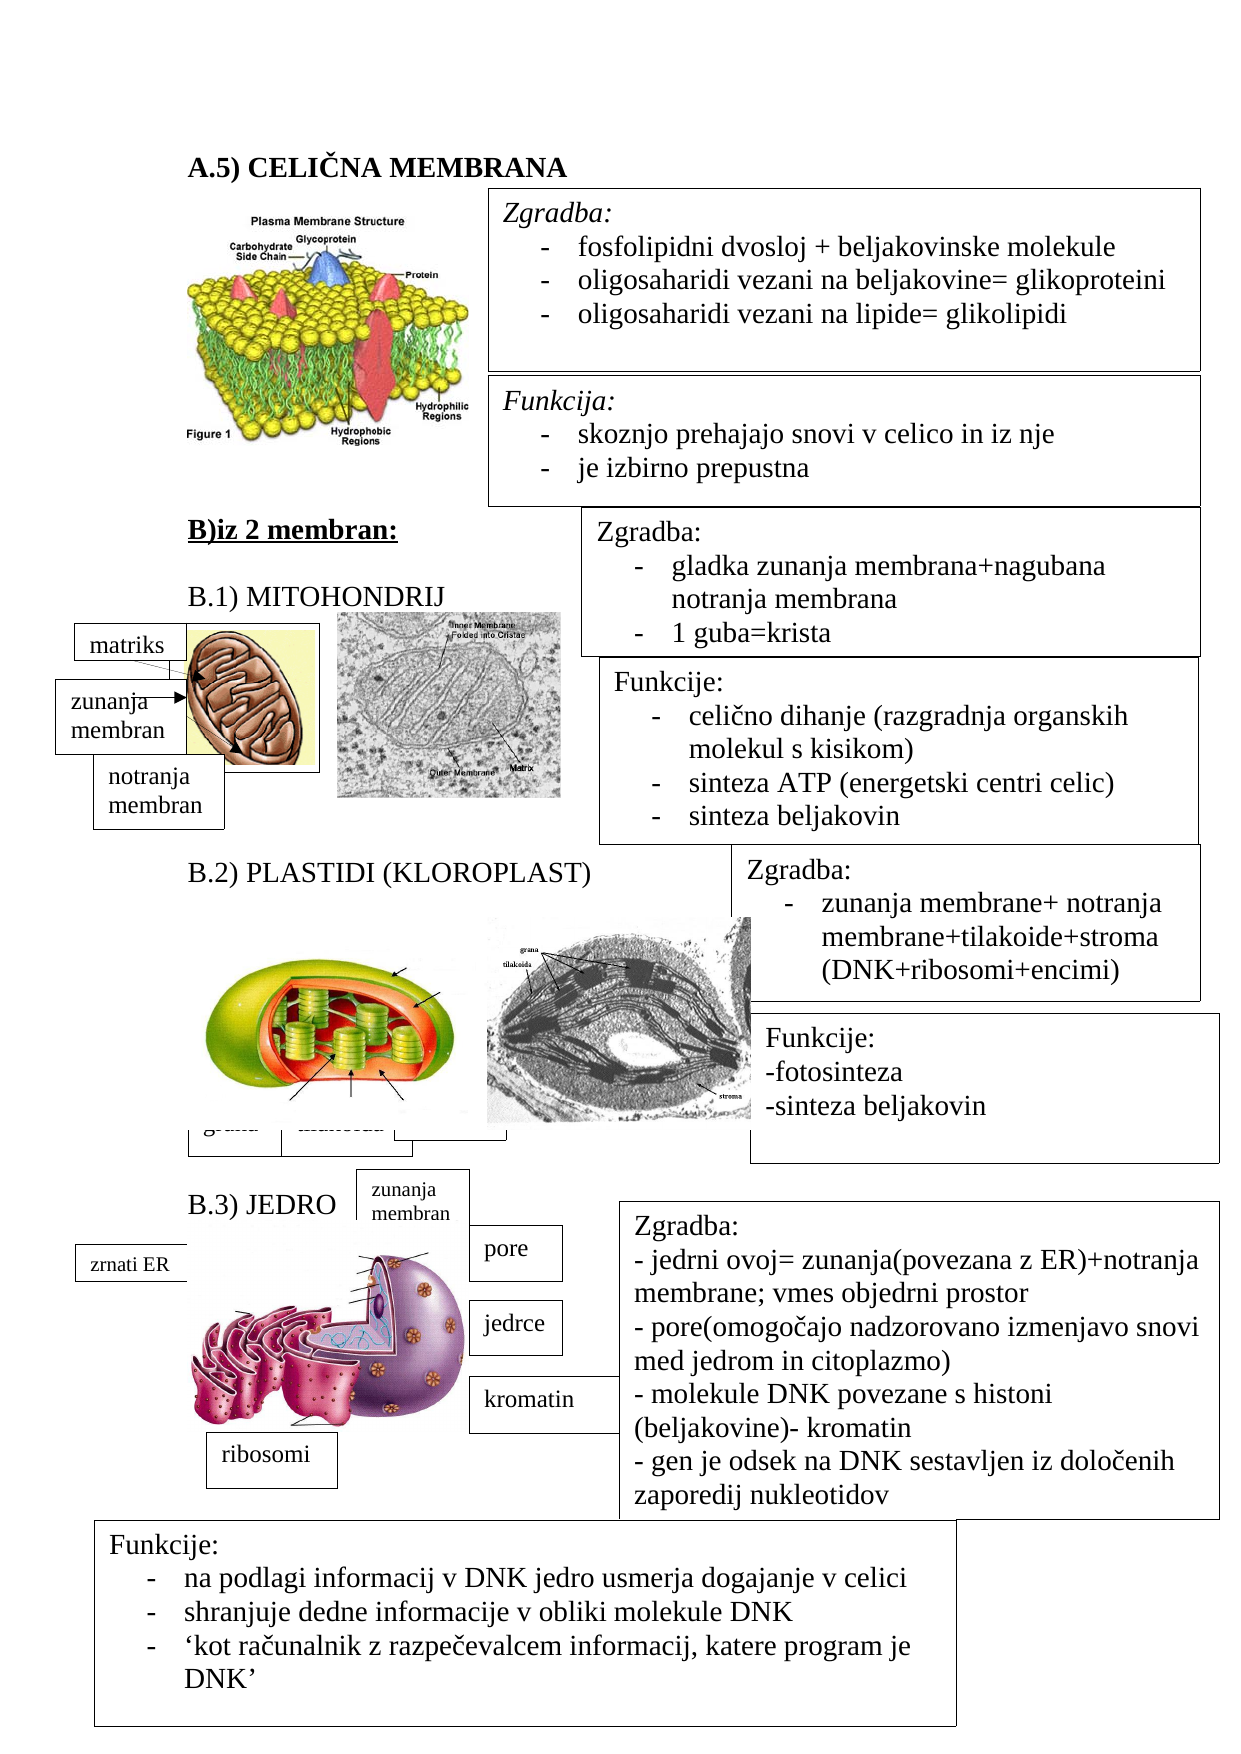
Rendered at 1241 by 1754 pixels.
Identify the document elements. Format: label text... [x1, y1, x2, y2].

list oligosaharidi vezani na beljakovine= glikoproteini [540, 262, 1185, 296]
list oligosaharidi vezani na lipide= glikolipidi [540, 296, 1185, 329]
text -sinteza beljakovin [765, 1088, 1204, 1121]
text B.2) PLASTIDI (KLOROPLAST) [187, 855, 731, 888]
list sinteza ATP (energetski centri celic) [651, 765, 1183, 798]
list celično dihanje (razgradnja organskih molekul s kisikom) [651, 698, 1183, 765]
picture [337, 612, 561, 798]
text A.5) CELIČNA MEMBRANA [187, 150, 1053, 183]
text kromatin [484, 1384, 604, 1413]
text jedrce [484, 1308, 547, 1337]
picture [187, 216, 469, 446]
text ribosomi [221, 1439, 322, 1468]
text notranja membrana [108, 761, 209, 821]
text B.1) MITOHONDRIJ [187, 579, 581, 613]
picture [187, 1220, 469, 1432]
list 1 guba=krista [634, 615, 1185, 648]
list skoznjo prehajajo snovi v celico in iz nje [540, 416, 1185, 450]
text Funkcije: [765, 1021, 1204, 1054]
text matriks [89, 630, 172, 652]
list shranjuje dedne informacije v obliki molekule DNK [146, 1594, 941, 1628]
list fosfolipidni dvosloj + beljakovinske molekule [540, 229, 1185, 262]
text - molekule DNK povezane s histoni (beljakovine)- kromatin [634, 1376, 1204, 1443]
text zunanja membran [371, 1177, 454, 1220]
text Zgradba: [634, 1208, 1204, 1242]
text zrnati ER [90, 1252, 172, 1274]
text B)iz 2 membran: [187, 512, 581, 546]
text Funkcija: [503, 383, 1185, 416]
list gladka zunanja membrana+nagubana notranja membrana [634, 548, 1185, 615]
text tilakoida [296, 1130, 394, 1137]
text - jedrni ovoj= zunanja(povezana z ER)+notranja membrane; vmes objedrni prostor [634, 1242, 1204, 1309]
picture [187, 917, 751, 1130]
list je izbirno prepustna [540, 450, 1185, 483]
text Zgradba: [596, 514, 1185, 548]
text pore [484, 1233, 547, 1262]
list ‘kot računalnik z razpečevalcem informacij, katere program je DNK’ [146, 1628, 941, 1695]
list na podlagi informacij v DNK jedro usmerja dogajanje v celici [146, 1561, 941, 1594]
text Funkcije: [109, 1527, 941, 1561]
text Funkcije: [613, 664, 1183, 698]
text Zgradba: [746, 852, 1185, 885]
text membrana [71, 715, 172, 746]
list sinteza beljakovin [651, 798, 1183, 832]
text B.3) JEDRO [187, 1187, 356, 1220]
text - gen je odsek na DNK sestavljen iz določenih zaporedij nukleotidov [634, 1443, 1204, 1510]
text -fotosinteza [765, 1054, 1204, 1088]
text Zgradba: [503, 195, 1185, 229]
text grana [203, 1130, 266, 1137]
text - pore(omogočajo nadzorovano izmenjavo snovi med jedrom in citoplazmo) [634, 1309, 1204, 1376]
text zunanja [71, 686, 172, 715]
text [470, 1187, 1053, 1221]
list zunanja membrane+ notranja membrane+tilakoide+stroma (DNK+ribosomi+encimi) [784, 885, 1185, 986]
